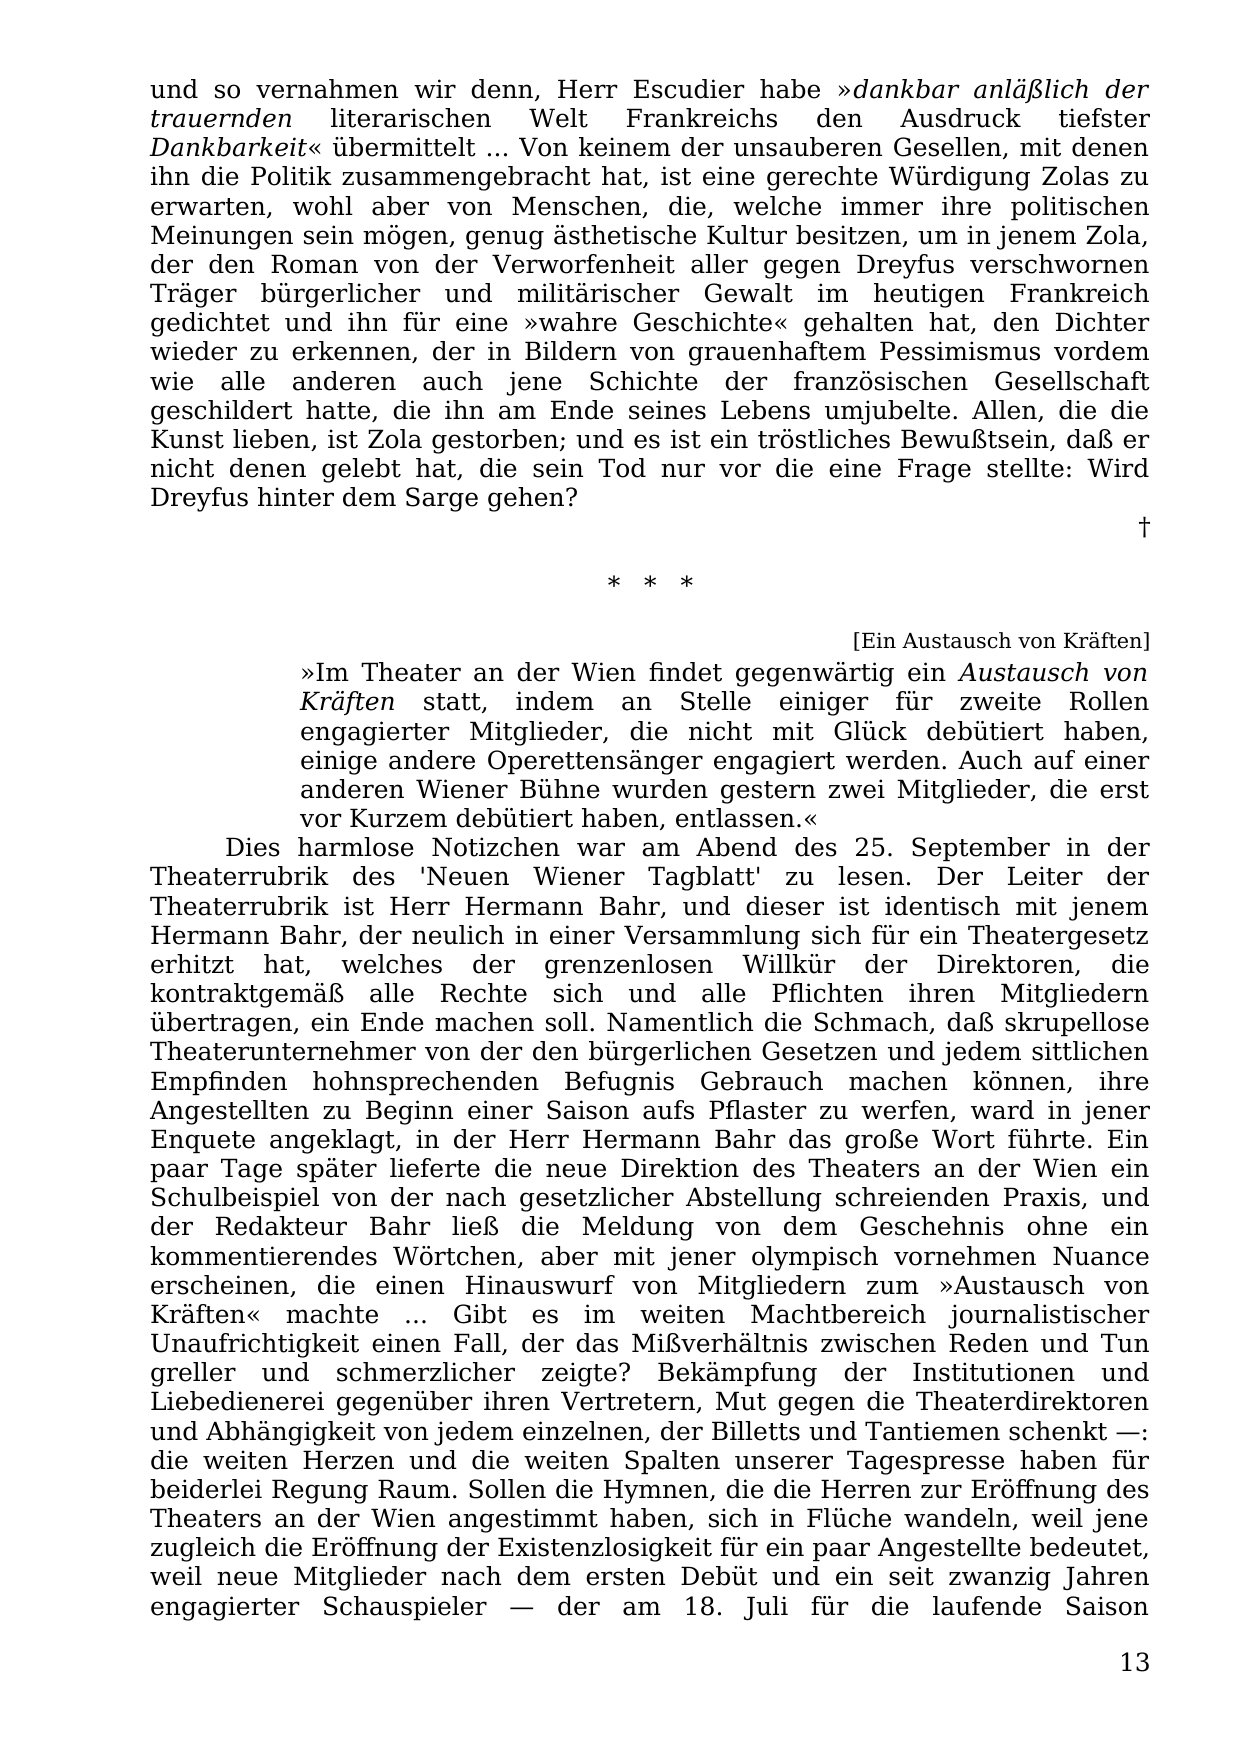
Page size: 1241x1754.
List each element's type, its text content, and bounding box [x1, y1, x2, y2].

text [Ein Austausch von Kräften] [150, 629, 1151, 653]
text und so vernahmen wir denn, Herr Escudier habe »dankbar anläßlich der trauernden literarischen Welt Frankreichs den Ausdruck tiefster Dankbarkeit« übermittelt ... Von keinem der unsauberen Gesellen, mit denen ihn die Politik zusammengebracht hat, ist eine gerechte Würdigung Zolas zu erwarten, wohl aber von Menschen, die, welche immer ihre politischen Meinungen sein mögen, genug ästhetische Kultur besitzen, um in jenem Zola, der den Roman von der Verworfenheit aller gegen Dreyfus verschwornen Träger bürgerlicher und militärischer Gewalt im heutigen Frankreich gedichtet und ihn für eine »wahre Geschichte« gehalten hat, den Dichter wieder zu erkennen, der in Bildern von grauenhaftem Pessimismus vordem wie alle anderen auch jene Schichte der französischen Gesellschaft geschildert hatte, die ihn am Ende seines Lebens umjubelte. Allen, die die Kunst lieben, ist Zola gestorben; und es ist ein tröstliches Bewußtsein, daß er nicht denen gelebt hat, die sein Tod nur vor die eine Frage stellte: Wird Dreyfus hinter dem Sarge gehen? [150, 75, 1151, 512]
text »Im Theater an der Wien findet gegenwärtig ein Austausch von Kräften statt, indem an Stelle einiger für zweite Rollen engagierter Mitglieder, die nicht mit Glück debütiert haben, einige andere Operettensänger engagiert werden. Auch auf einer anderen Wiener Bühne wurden gestern zwei Mitglieder, die erst vor Kurzem debütiert haben, entlassen.« [300, 653, 1151, 833]
text * * * [150, 571, 1151, 600]
text Dies harmlose Notizchen war am Abend des 25. September in der Theaterrubrik des 'Neuen Wiener Tagblatt' zu lesen. Der Leiter der Theaterrubrik ist Herr Hermann Bahr, und dieser ist identisch mit jenem Hermann Bahr, der neulich in einer Versammlung sich für ein Theatergesetz erhitzt hat, welches der grenzenlosen Willkür der Direktoren, die kontraktgemäß alle Rechte sich und alle Pflichten ihren Mitgliedern übertragen, ein Ende machen soll. Namentlich die Schmach, daß skrupellose Theaterunternehmer von der den bürgerlichen Gesetzen und jedem sittlichen Empfinden hohnsprechenden Befugnis Gebrauch machen können, ihre Angestellten zu Beginn einer Saison aufs Pflaster zu werfen, ward in jener Enquete angeklagt, in der Herr Hermann Bahr das große Wort führte. Ein paar Tage später lieferte die neue Direktion des Theaters an der Wien ein Schulbeispiel von der nach gesetzlicher Abstellung schreienden Praxis, und der Redakteur Bahr ließ die Meldung von dem Geschehnis ohne ein kommentierendes Wörtchen, aber mit jener olympisch vornehmen Nuance erscheinen, die einen Hinauswurf von Mitgliedern zum »Austausch von Kräften« machte ... Gibt es im weiten Machtbereich journalistischer Unaufrichtigkeit einen Fall, der das Mißverhältnis zwischen Reden und Tun greller und schmerzlicher zeigte? Bekämpfung der Institutionen und Liebedienerei gegenüber ihren Vertretern, Mut gegen die Theaterdirektoren und Abhängigkeit von jedem einzelnen, der Billetts und Tantiemen schenkt —: die weiten Herzen und die weiten Spalten unserer Tagespresse haben für beiderlei Regung Raum. Sollen die Hymnen, die die Herren zur Eröffnung des Theaters an der Wien angestimmt haben, sich in Flüche wandeln, weil jene zugleich die Eröffnung der Existenzlosigkeit für ein paar Angestellte bedeutet, weil neue Mitglieder nach dem ersten Debüt und ein seit zwanzig Jahren engagierter Schauspieler — der am 18. Juli für die laufende Saison [150, 833, 1151, 1621]
text † [150, 512, 1151, 542]
